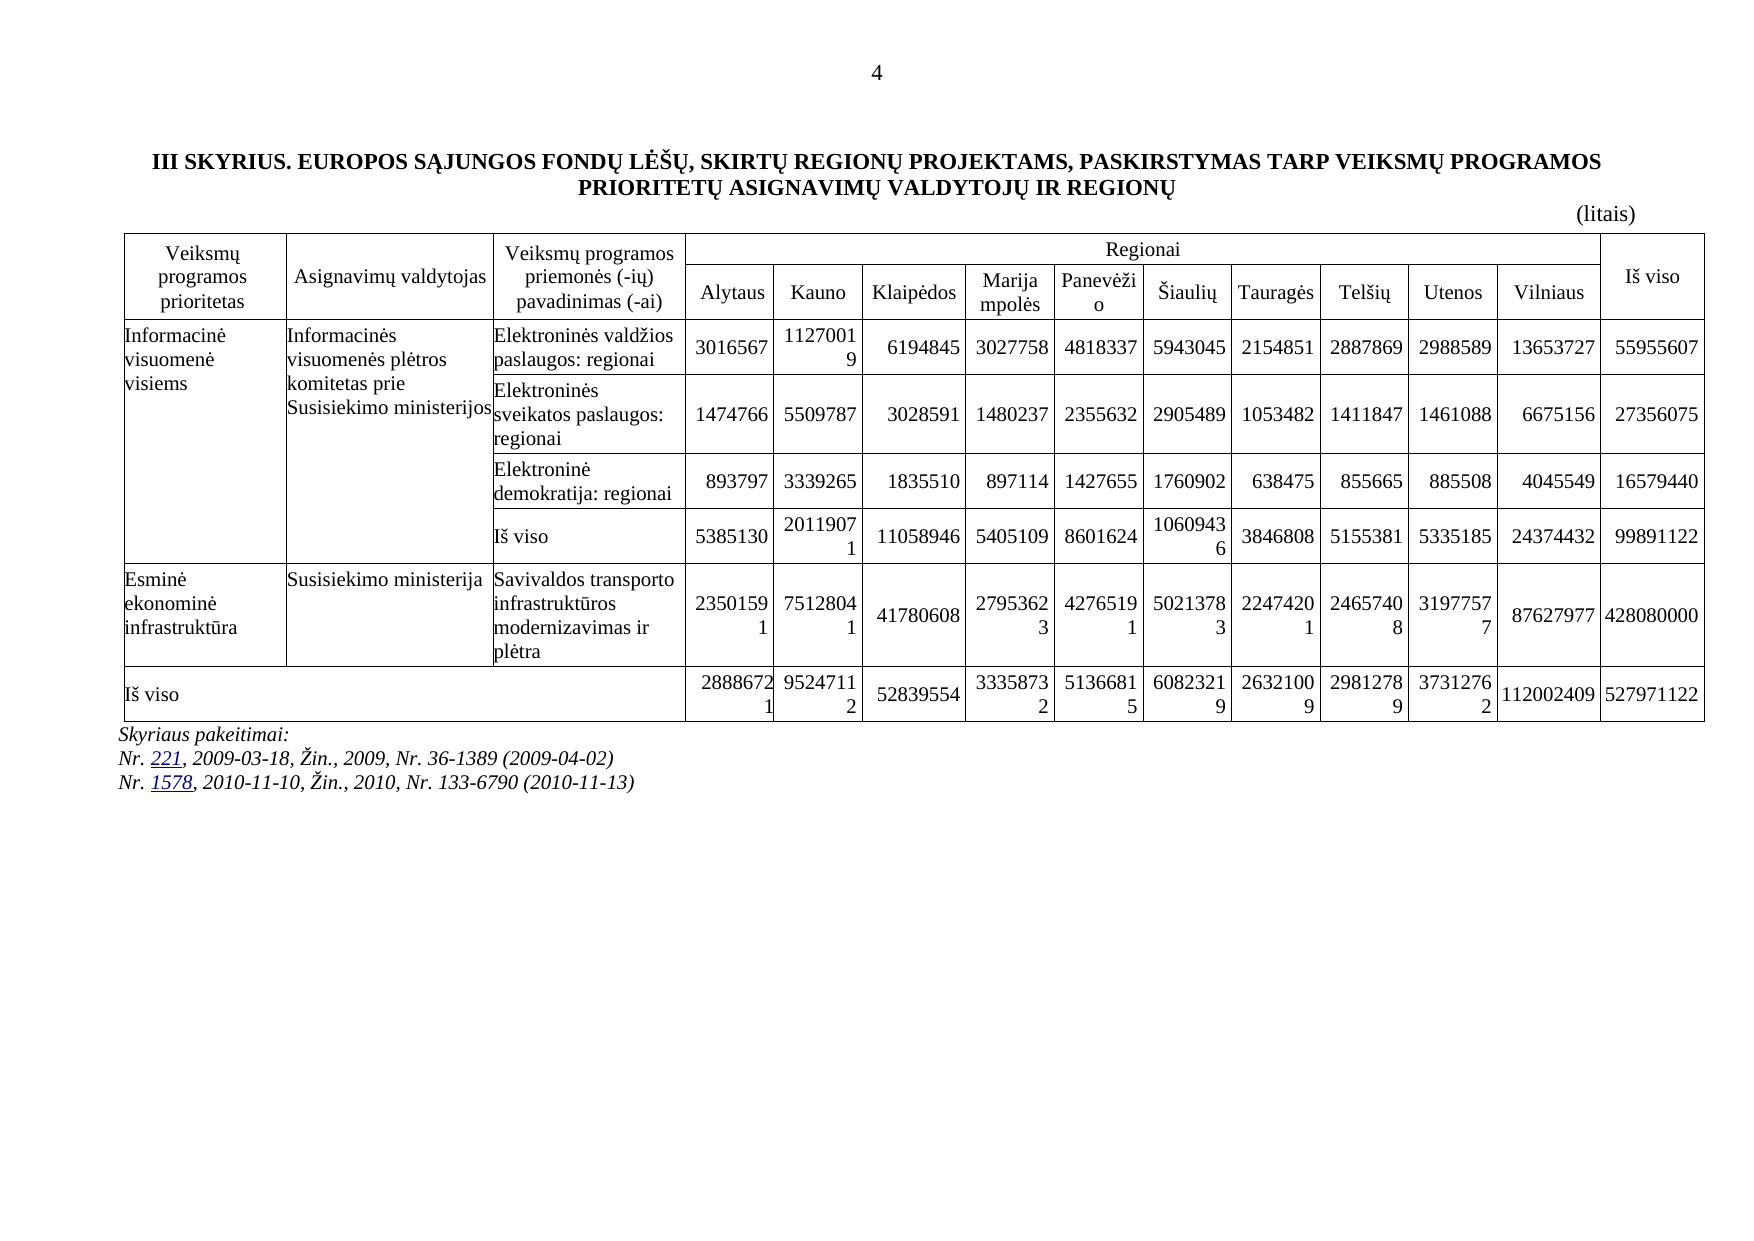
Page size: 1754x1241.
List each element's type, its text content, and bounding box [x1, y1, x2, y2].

table_cell 1053482 [1232, 375, 1320, 453]
table_cell 3027758 [966, 320, 1054, 374]
table_cell 6675156 [1498, 375, 1600, 453]
table_cell 11058946 [863, 509, 965, 563]
table_cell 1411847 [1321, 375, 1408, 453]
table_cell 1480237 [966, 375, 1054, 453]
table_cell 885508 [1409, 454, 1497, 508]
table_cell Panevėžio [1055, 265, 1143, 319]
table_cell 28886721 [686, 667, 773, 721]
text (litais) [118, 200, 1636, 227]
table_cell Utenos [1409, 265, 1497, 319]
table_cell Elektroninė demokratija: regionai [494, 454, 685, 508]
table_cell Vilniaus [1498, 265, 1600, 319]
table_cell 60823219 [1144, 667, 1231, 721]
table_cell 23501591 [686, 564, 773, 666]
table_cell 31977577 [1409, 564, 1497, 666]
table_cell 24657408 [1321, 564, 1408, 666]
table_header Veiksmų programos priemonės (-ių) pavadinimas (-ai) [494, 234, 685, 319]
table_cell 5943045 [1144, 320, 1231, 374]
table_cell Alytaus [686, 265, 773, 319]
table_header Asignavimų valdytojas [287, 234, 493, 319]
table_cell Savivaldos transporto infrastruktūros modernizavi­mas ir plėtra [494, 564, 685, 666]
table_cell 27356075 [1601, 375, 1704, 453]
table_cell 3016567 [686, 320, 773, 374]
table_cell 638475 [1232, 454, 1320, 508]
table_cell 13653727 [1498, 320, 1600, 374]
table_cell 37312762 [1409, 667, 1497, 721]
table_cell Marijam­polės [966, 265, 1054, 319]
table_cell 41780608 [863, 564, 965, 666]
table_cell 2988589 [1409, 320, 1497, 374]
table_cell 1835510 [863, 454, 965, 508]
table_cell 1461088 [1409, 375, 1497, 453]
table_cell Kauno [774, 265, 862, 319]
table_cell 112002409 [1498, 667, 1600, 721]
table_cell 26321009 [1232, 667, 1320, 721]
table_cell 3028591 [863, 375, 965, 453]
table_cell 99891122 [1601, 509, 1704, 563]
table_cell 2154851 [1232, 320, 1320, 374]
table_cell 527971122 [1601, 667, 1704, 721]
table_cell 5155381 [1321, 509, 1408, 563]
table_cell Susisiekimo ministerija [287, 564, 493, 666]
table_cell 2905489 [1144, 375, 1231, 453]
table_cell 8601624 [1055, 509, 1143, 563]
table_cell 33358732 [966, 667, 1054, 721]
table_cell Iš viso [125, 667, 685, 721]
table_cell 1474766 [686, 375, 773, 453]
table_cell 2887869 [1321, 320, 1408, 374]
table_cell 27953623 [966, 564, 1054, 666]
table_cell 5385130 [686, 509, 773, 563]
table_cell 3846808 [1232, 509, 1320, 563]
table_cell 20119071 [774, 509, 862, 563]
table_cell Šiaulių [1144, 265, 1231, 319]
table_cell 29812789 [1321, 667, 1408, 721]
table_cell 6194845 [863, 320, 965, 374]
table_cell 51366815 [1055, 667, 1143, 721]
table_header Iš viso [1601, 234, 1704, 319]
table_cell Elektroninės valdžios paslaugos: regionai [494, 320, 685, 374]
table_cell Iš viso [494, 509, 685, 563]
table_cell 428080000 [1601, 564, 1704, 666]
subtitle III SKYRIUS. Europos Sąjungos fondų lėšų, skirtų regionų projektams, paskirstymas tarp veiksmų programos prioritetų asignavimų valdytojų ir regionų [118, 148, 1636, 200]
table_cell 11270019 [774, 320, 862, 374]
table_cell 52839554 [863, 667, 965, 721]
table_cell 855665 [1321, 454, 1408, 508]
table_cell 5509787 [774, 375, 862, 453]
table_cell Klaipėdos [863, 265, 965, 319]
table_cell 897114 [966, 454, 1054, 508]
table_cell 4818337 [1055, 320, 1143, 374]
table_header Regionai [686, 234, 1600, 264]
table_header Veiksmų programos prioritetas [125, 234, 286, 319]
table_cell 1760902 [1144, 454, 1231, 508]
table_cell 10609436 [1144, 509, 1231, 563]
table_cell 4045549 [1498, 454, 1600, 508]
table_cell Tauragės [1232, 265, 1320, 319]
text Nr. 221, 2009-03-18, Žin., 2009, Nr. 36-1389 (2009-04-02) [118, 746, 1636, 770]
table_cell 50213783 [1144, 564, 1231, 666]
text Nr. 1578, 2010-11-10, Žin., 2010, Nr. 133-6790 (2010-11-13) [118, 770, 1636, 794]
text Skyriaus pakeitimai: [118, 722, 1636, 746]
table_cell 5335185 [1409, 509, 1497, 563]
table_cell 95247112 [774, 667, 862, 721]
table_cell Elektroninės sveikatos paslaugos: regionai [494, 375, 685, 453]
table_cell 42765191 [1055, 564, 1143, 666]
table_cell 16579440 [1601, 454, 1704, 508]
table_cell 75128041 [774, 564, 862, 666]
table_cell 55955607 [1601, 320, 1704, 374]
table_cell 87627977 [1498, 564, 1600, 666]
table_cell Esminė ekonominė infrastruktūra [125, 564, 286, 666]
table_cell 3339265 [774, 454, 862, 508]
table_cell 24374432 [1498, 509, 1600, 563]
table_cell 22474201 [1232, 564, 1320, 666]
table_cell Informacinė visuomenė visiems [125, 320, 286, 563]
table_cell 893797 [686, 454, 773, 508]
table_cell Telšių [1321, 265, 1408, 319]
table_cell 1427655 [1055, 454, 1143, 508]
table_cell Informacinės visuomenės plėtros komitetas prie Susisiekimo ministerijos [287, 320, 493, 563]
table_cell 2355632 [1055, 375, 1143, 453]
table_cell 5405109 [966, 509, 1054, 563]
